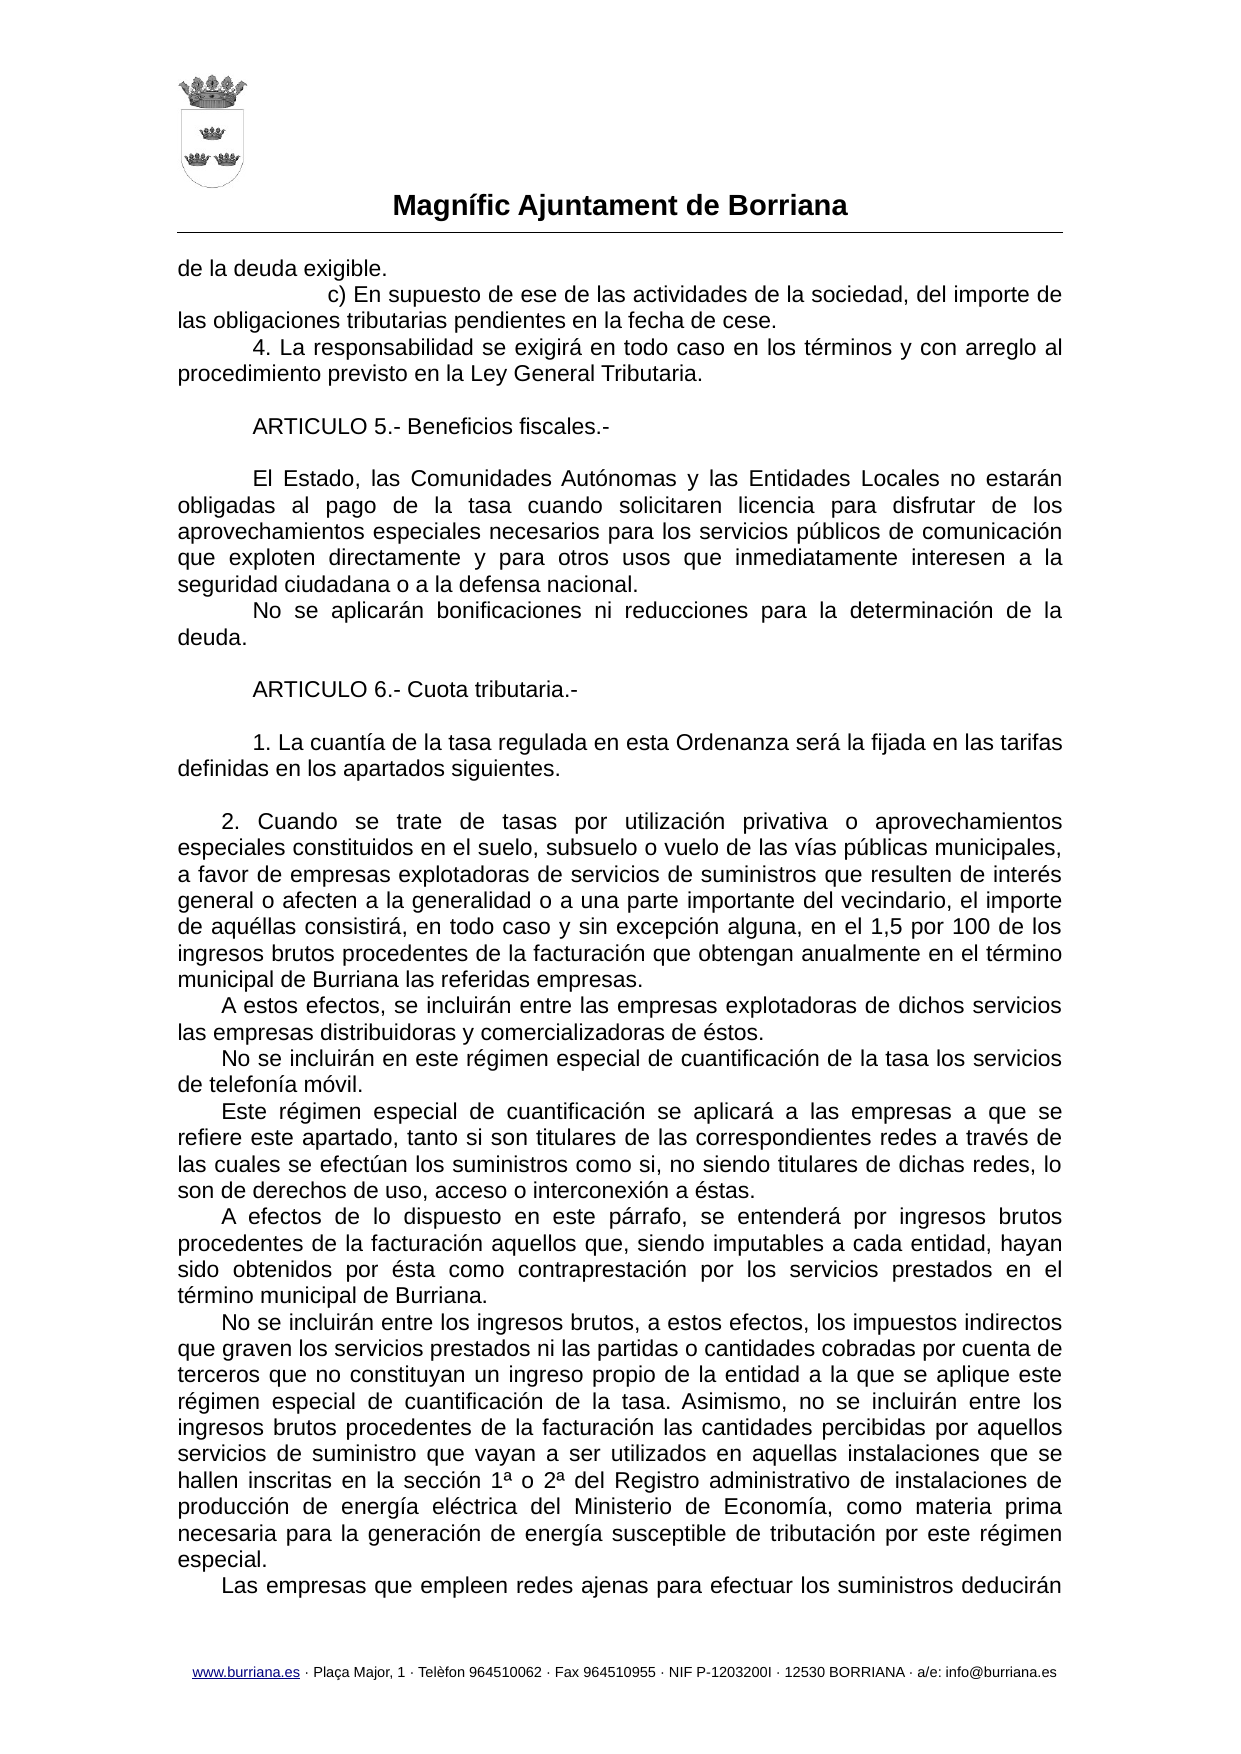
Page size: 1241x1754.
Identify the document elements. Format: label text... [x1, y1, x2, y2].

text 4. La responsabilidad se exigirá en todo caso en los términos y con arreglo al procedimiento previsto en la Ley General Tributaria. [177, 333, 1063, 386]
text c) En supuesto de ese de las actividades de la sociedad, del importe de las obligaciones tributarias pendientes en la fecha de cese. [177, 281, 1063, 333]
text A estos efectos, se incluirán entre las empresas explotadoras de dichos servicios las empresas distribuidoras y comercializadoras de éstos. [177, 992, 1063, 1045]
text No se incluirán entre los ingresos brutos, a estos efectos, los impuestos indirectos que graven los servicios prestados ni las partidas o cantidades cobradas por cuenta de terceros que no constituyan un ingreso propio de la entidad a la que se aplique este régimen especial de cuantificación de la tasa. Asimismo, no se incluirán entre los ingresos brutos procedentes de la facturación las cantidades percibidas por aquellos servicios de suministro que vayan a ser utilizados en aquellas instalaciones que se hallen inscritas en la sección 1ª o 2ª del Registro administrativo de instalaciones de producción de energía eléctrica del Ministerio de Economía, como materia prima necesaria para la generación de energía susceptible de tributación por este régimen especial. [177, 1309, 1063, 1572]
text 1. La cuantía de la tasa regulada en esta Ordenanza será la fijada en las tarifas definidas en los apartados siguientes. [177, 729, 1063, 782]
text ARTICULO 6.- Cuota tributaria.- [177, 676, 1063, 702]
text A efectos de lo dispuesto en este párrafo, se entenderá por ingresos brutos procedentes de la facturación aquellos que, siendo imputables a cada entidad, hayan sido obtenidos por ésta como contraprestación por los servicios prestados en el término municipal de Burriana. [177, 1203, 1063, 1309]
text ARTICULO 5.- Beneficios fiscales.- [177, 413, 1063, 439]
text Las empresas que empleen redes ajenas para efectuar los suministros deducirán [177, 1572, 1063, 1598]
text No se incluirán en este régimen especial de cuantificación de la tasa los servicios de telefonía móvil. [177, 1045, 1063, 1098]
text No se aplicarán bonificaciones ni reducciones para la determinación de la deuda. [177, 597, 1063, 650]
text El Estado, las Comunidades Autónomas y las Entidades Locales no estarán obligadas al pago de la tasa cuando solicitaren licencia para disfrutar de los aprovechamientos especiales necesarios para los servicios públicos de comunicación que exploten directamente y para otros usos que inmediatamente interesen a la seguridad ciudadana o a la defensa nacional. [177, 465, 1063, 597]
picture [177, 73, 248, 189]
text Este régimen especial de cuantificación se aplicará a las empresas a que se refiere este apartado, tanto si son titulares de las correspondientes redes a través de las cuales se efectúan los suministros como si, no siendo titulares de dichas redes, lo son de derechos de uso, acceso o interconexión a éstas. [177, 1098, 1063, 1203]
text de la deuda exigible. [177, 254, 1063, 281]
text 2. Cuando se trate de tasas por utilización privativa o aprovechamientos especiales constituidos en el suelo, subsuelo o vuelo de las vías públicas municipales, a favor de empresas explotadoras de servicios de suministros que resulten de interés general o afecten a la generalidad o a una parte importante del vecindario, el importe de aquéllas consistirá, en todo caso y sin excepción alguna, en el 1,5 por 100 de los ingresos brutos procedentes de la facturación que obtengan anualmente en el término municipal de Burriana las referidas empresas. [177, 808, 1063, 992]
